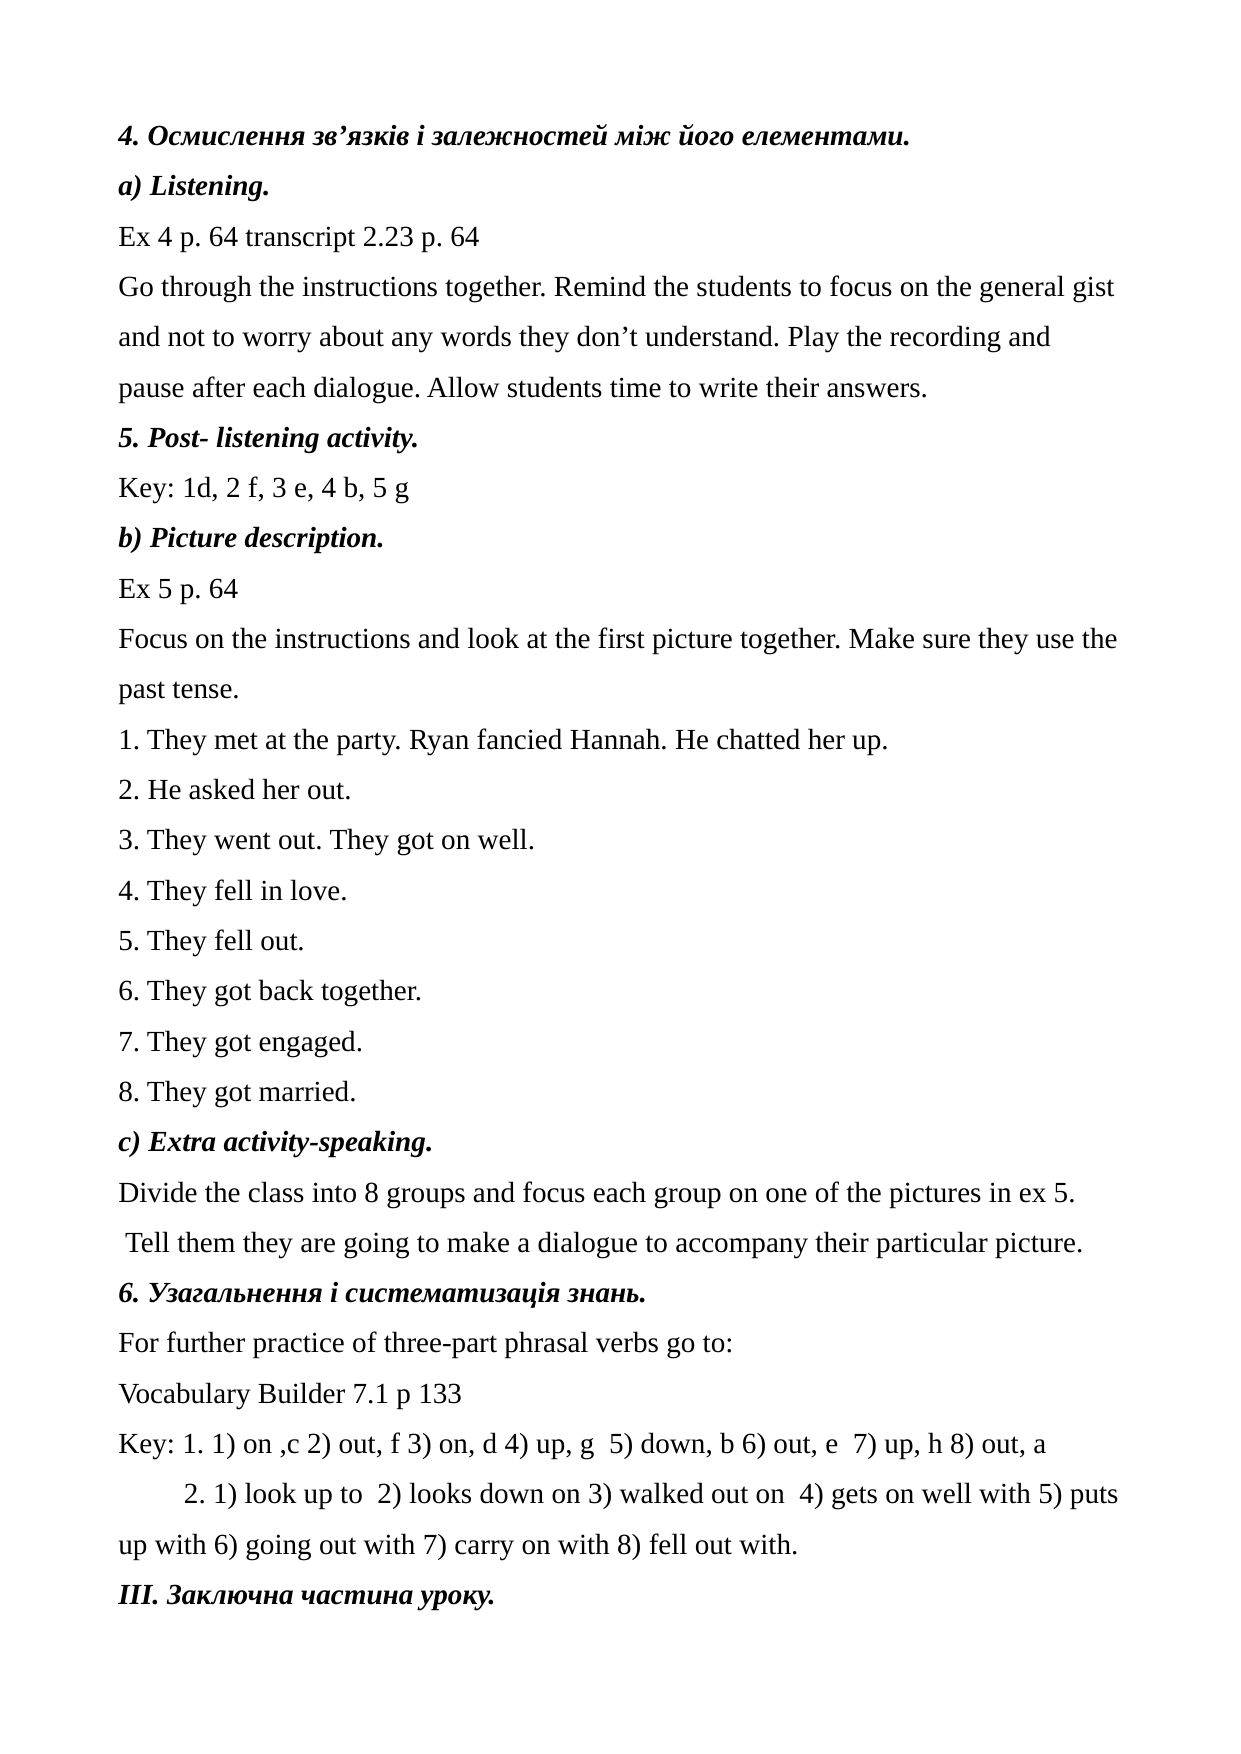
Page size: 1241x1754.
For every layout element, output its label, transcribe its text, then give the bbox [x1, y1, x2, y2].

text Divide the class into 8 groups and focus each group on one of the pictures in ex 5. [118, 1175, 1122, 1208]
text Tell them they are going to make a dialogue to accompany their particular picture. [118, 1225, 1122, 1258]
text Focus on the instructions and look at the first picture together. Make sure they use the past tense. [118, 621, 1122, 705]
text Key: 1. 1) on ,c 2) out, f 3) on, d 4) up, g 5) down, b 6) out, e 7) up, h 8) out, a [118, 1426, 1122, 1460]
text 1. They met at the party. Ryan fancied Hannah. He chatted her up. [118, 722, 1122, 755]
text 2. He asked her out. [118, 772, 1122, 806]
text 3. They went out. They got on well. [118, 822, 1122, 856]
text Ex 4 p. 64 transcript 2.23 p. 64 [118, 219, 1122, 252]
text 6. They got back together. [118, 973, 1122, 1007]
text b) Picture description. [118, 521, 1122, 554]
text Ex 5 p. 64 [118, 571, 1122, 604]
text 5. Post- listening activity. [118, 420, 1122, 453]
text a) Listening. [118, 168, 1122, 202]
text III. Заключна частина уроку. [118, 1577, 1122, 1611]
text 4. Осмислення зв’язків і залежностей між його елементами. [118, 118, 1122, 152]
text Vocabulary Builder 7.1 p 133 [118, 1376, 1122, 1409]
text c) Extra activity-speaking. [118, 1124, 1122, 1158]
text 8. They got married. [118, 1074, 1122, 1108]
text For further practice of three-part phrasal verbs go to: [118, 1326, 1122, 1359]
text Key: 1d, 2 f, 3 e, 4 b, 5 g [118, 470, 1122, 504]
text 4. They fell in love. [118, 873, 1122, 906]
text 6. Узагальнення і систематизація знань. [118, 1275, 1122, 1309]
text 5. They fell out. [118, 923, 1122, 957]
text Go through the instructions together. Remind the students to focus on the general gist and not to worry about any words they don’t understand. Play the recording and pause after each dialogue. Allow students time to write their answers. [118, 269, 1122, 403]
text 2. 1) look up to 2) looks down on 3) walked out on 4) gets on well with 5) puts up with 6) going out with 7) carry on with 8) fell out with. [118, 1477, 1122, 1560]
text 7. They got engaged. [118, 1024, 1122, 1057]
